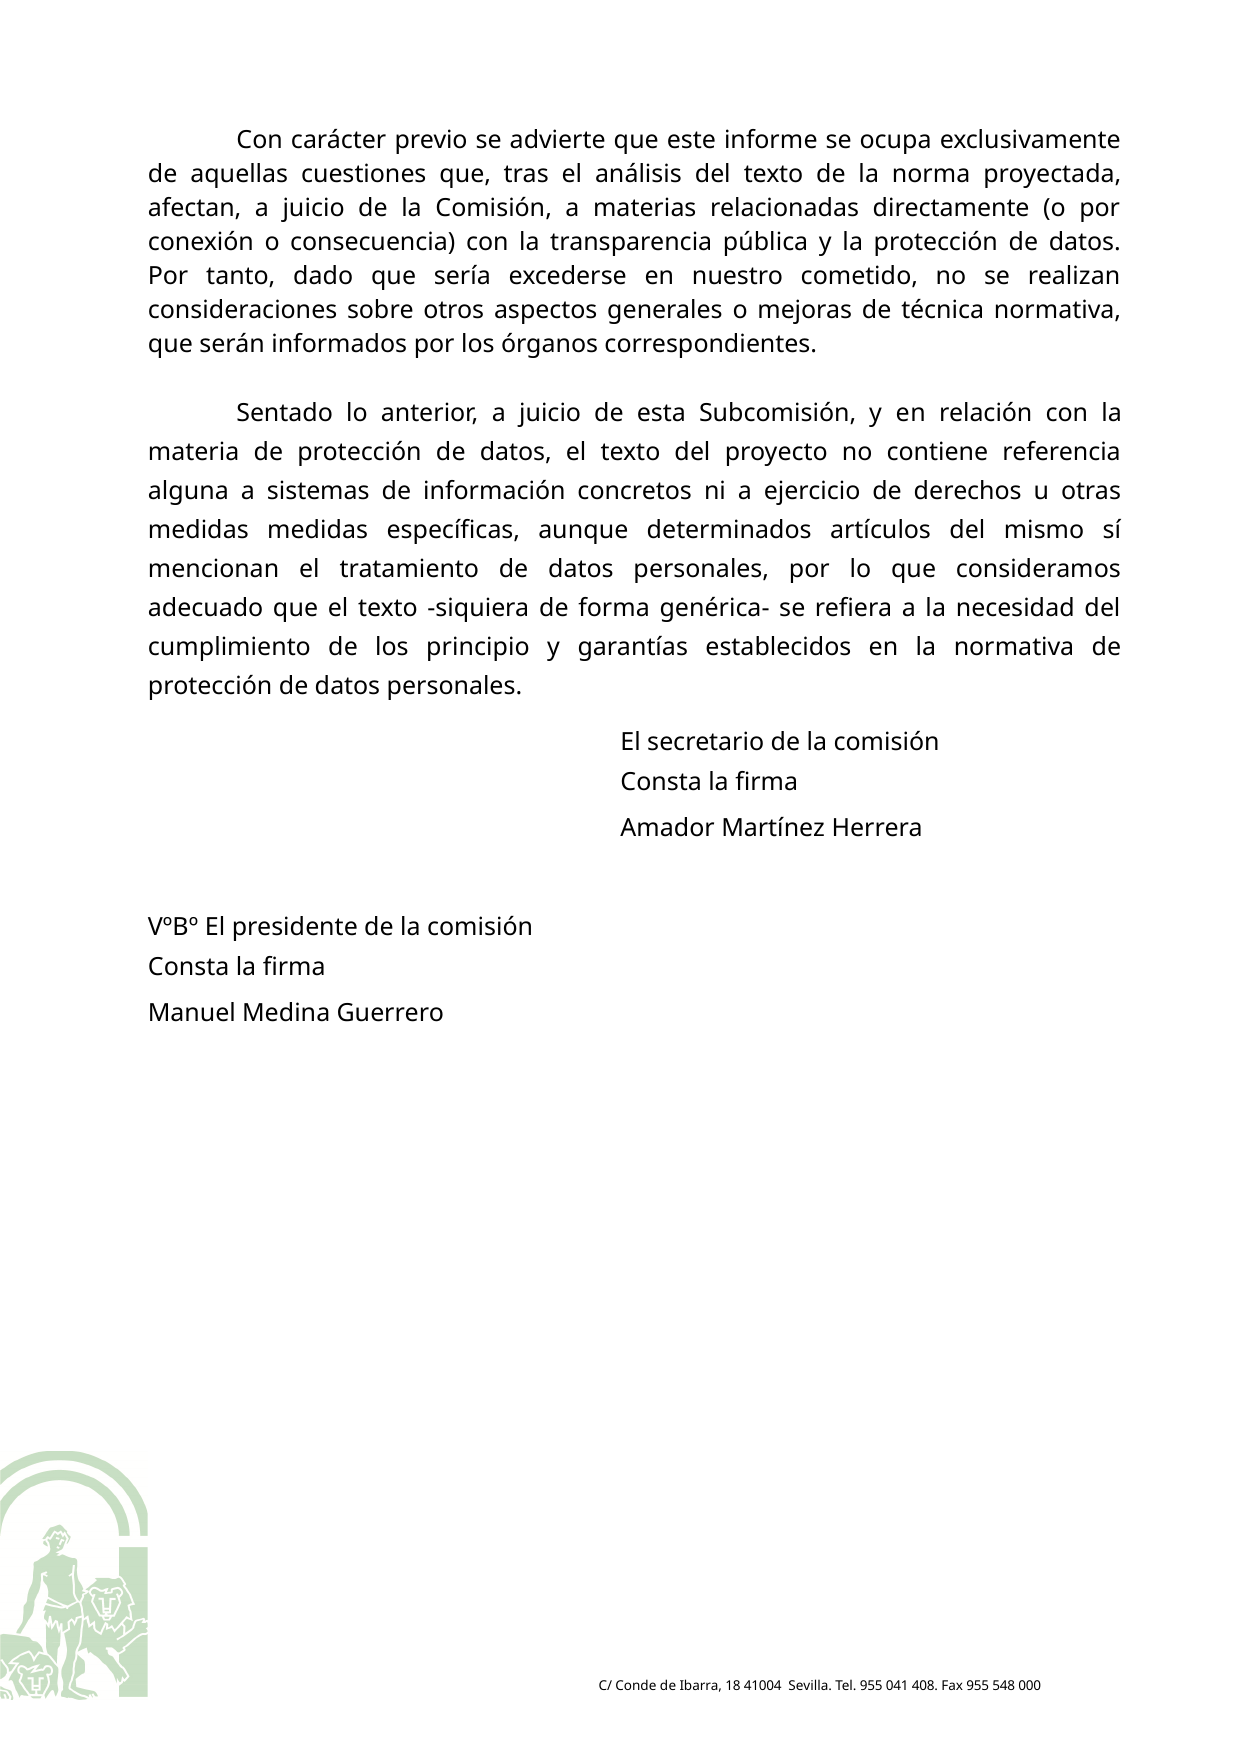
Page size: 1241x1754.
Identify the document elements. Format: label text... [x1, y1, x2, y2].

text Manuel Medina Guerrero [148, 995, 1122, 1029]
text Consta la firma [148, 949, 1122, 983]
text El secretario de la comisión [148, 724, 1122, 758]
text Sentado lo anterior, a juicio de esta Subcomisión, y en relación con la materia de protección de datos, el texto del proyecto no contiene referencia alguna a sistemas de información concretos ni a ejercicio de derechos u otras medidas medidas específicas, aunque determinados artículos del mismo sí mencionan el tratamiento de datos personales, por lo que consideramos adecuado que el texto -siquiera de forma genérica- se refiera a la necesidad del cumplimiento de los principio y garantías establecidos en la normativa de protección de datos personales. [148, 395, 1122, 702]
text Consta la firma [148, 764, 1122, 798]
text Con carácter previo se advierte que este informe se ocupa exclusivamente de aquellas cuestiones que, tras el análisis del texto de la norma proyectada, afectan, a juicio de la Comisión, a materias relacionadas directamente (o por conexión o consecuencia) con la transparencia pública y la protección de datos. Por tanto, dado que sería excederse en nuestro cometido, no se realizan consideraciones sobre otros aspectos generales o mejoras de técnica normativa, que serán informados por los órganos correspondientes. [148, 122, 1122, 359]
text VºBº El presidente de la comisión [148, 909, 1122, 943]
text Amador Martínez Herrera [148, 810, 1122, 844]
